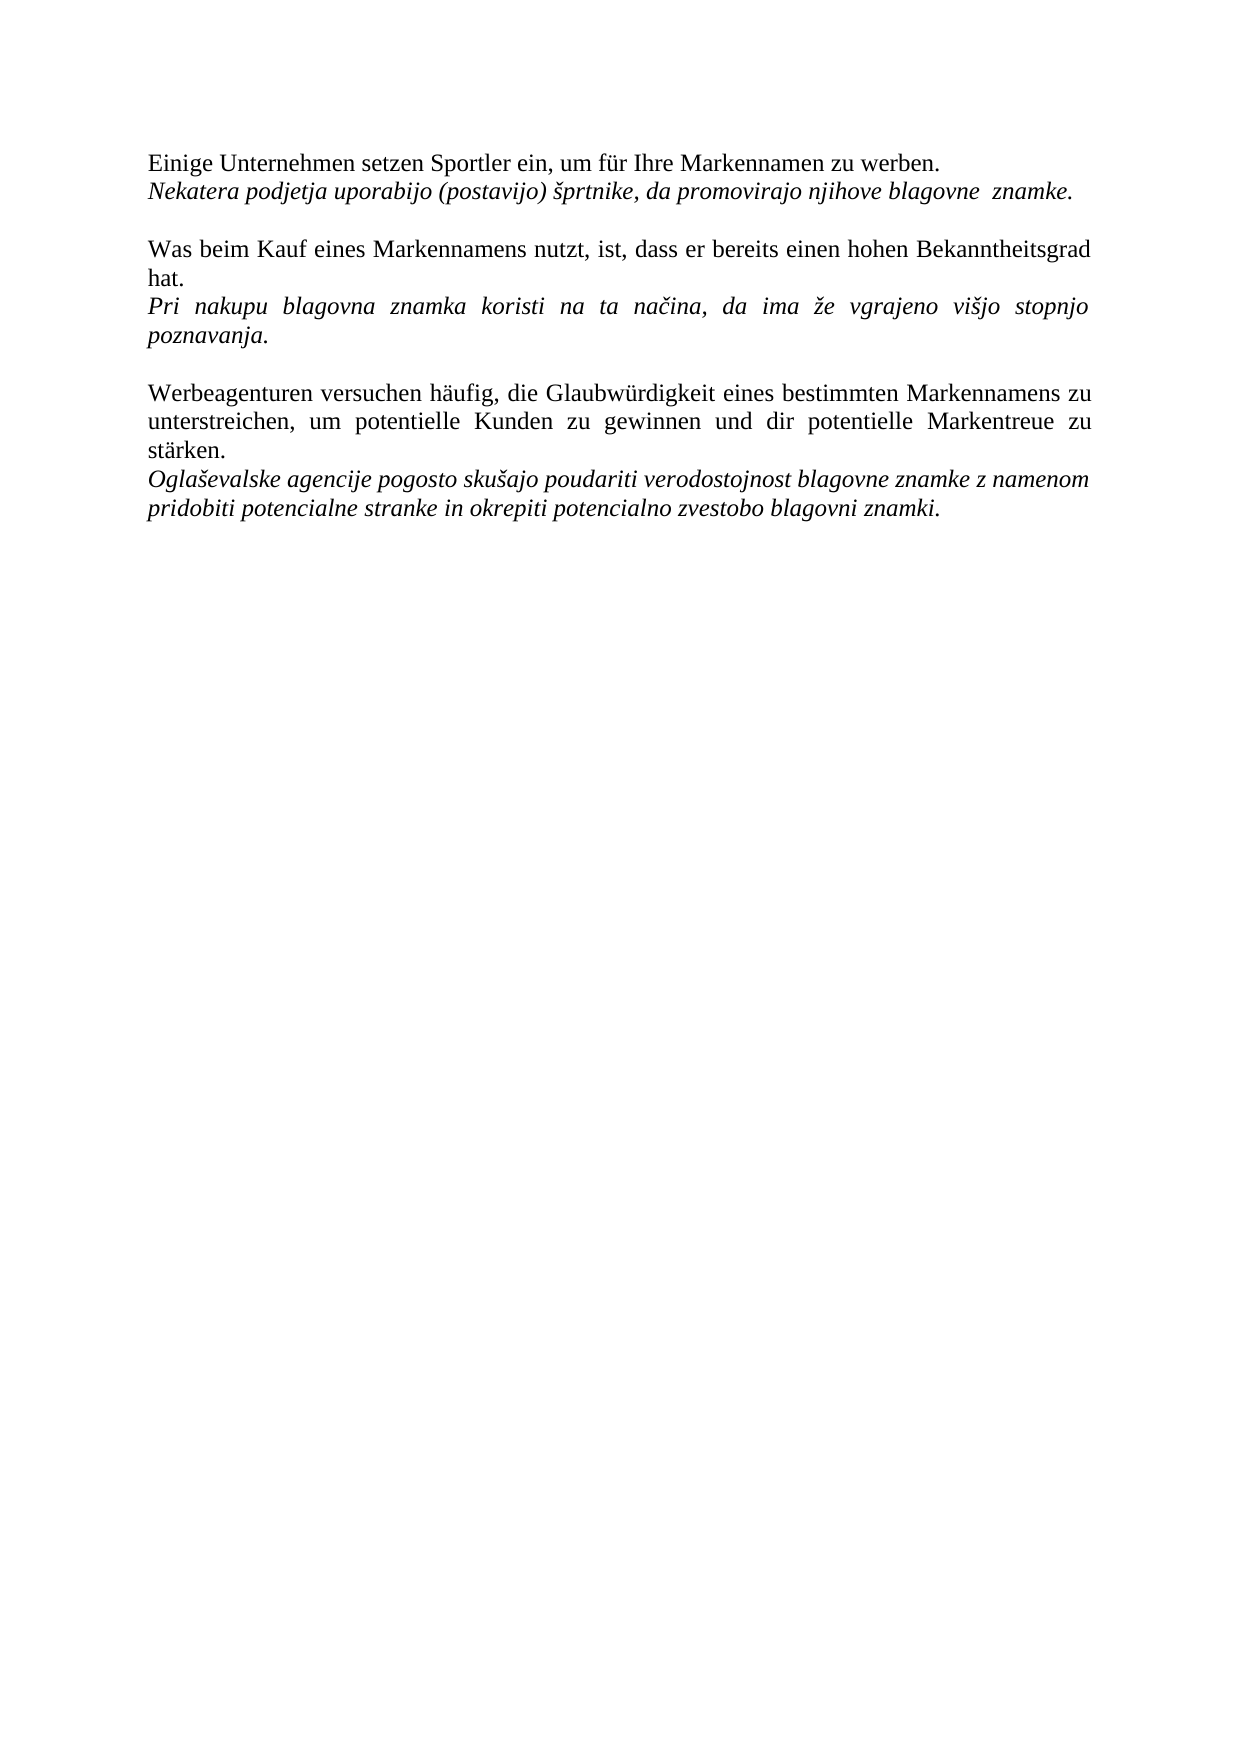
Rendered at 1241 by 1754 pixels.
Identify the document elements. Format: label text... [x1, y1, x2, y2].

text Pri nakupu blagovna znamka koristi na ta načina, da ima že vgrajeno višjo stopnjo poznavanja. [148, 291, 1093, 349]
text Was beim Kauf eines Markennamens nutzt, ist, dass er bereits einen hohen Bekanntheitsgrad hat. [148, 234, 1093, 291]
text Einige Unternehmen setzen Sportler ein, um für Ihre Markennamen zu werben. [148, 148, 1093, 176]
text Werbeagenturen versuchen häufig, die Glaubwürdigkeit eines bestimmten Markennamens zu unterstreichen, um potentielle Kunden zu gewinnen und dir potentielle Markentreue zu stärken. [148, 378, 1093, 464]
text Oglaševalske agencije pogosto skušajo poudariti verodostojnost blagovne znamke z namenom pridobiti potencialne stranke in okrepiti potencialno zvestobo blagovni znamki. [148, 464, 1093, 521]
text Nekatera podjetja uporabijo (postavijo) šprtnike, da promovirajo njihove blagovne znamke. [148, 176, 1093, 205]
